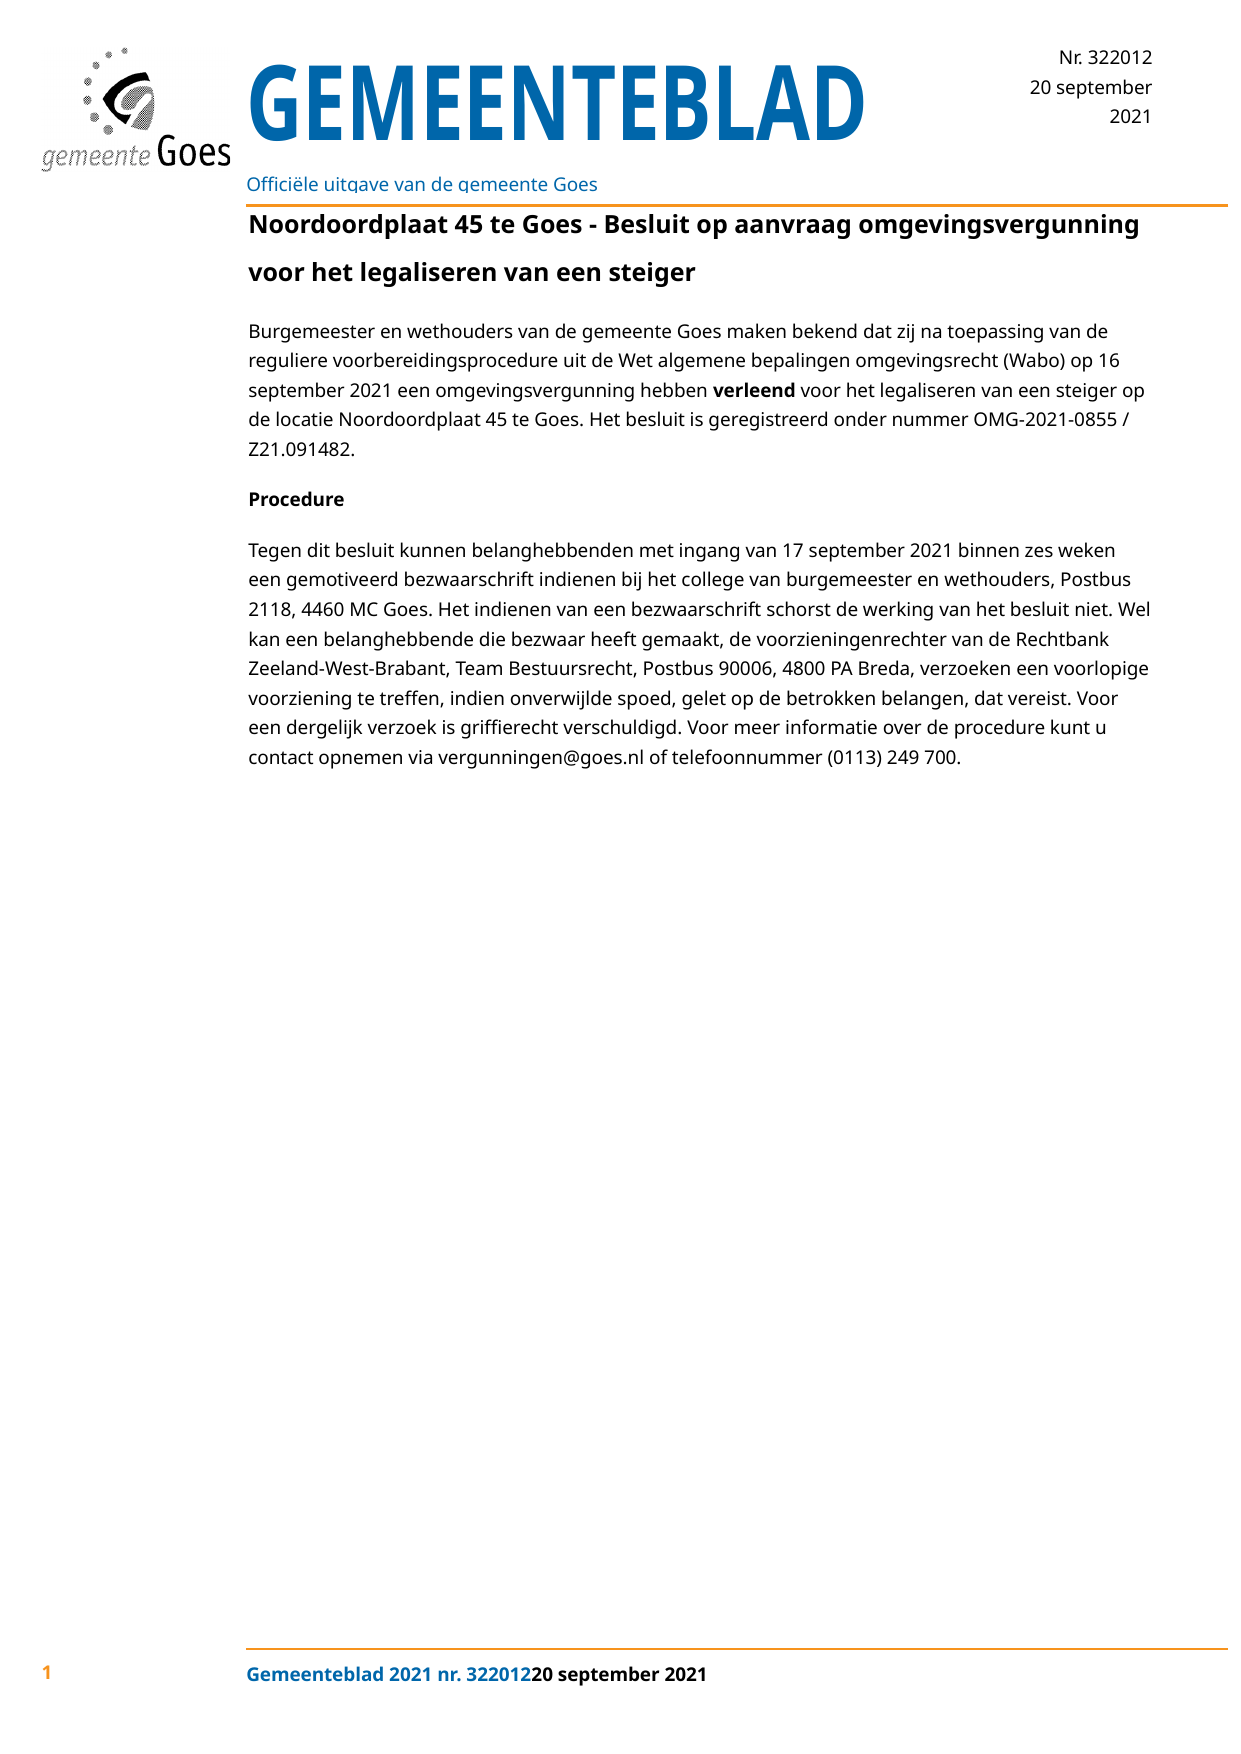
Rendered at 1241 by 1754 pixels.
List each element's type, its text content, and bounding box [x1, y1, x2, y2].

text Procedure [248, 487, 1152, 512]
text Tegen dit besluit kunnen belanghebbenden met ingang van 17 september 2021 binnen zes weken een gemotiveerd bezwaarschrift indienen bij het college van burgemeester en wethouders, Postbus 2118, 4460 MC Goes. Het indienen van een bezwaarschrift schorst de werking van het besluit niet. Wel kan een belanghebbende die bezwaar heeft gemaakt, de voorzieningenrechter van de Rechtbank Zeeland-West-Brabant, Team Bestuursrecht, Postbus 90006, 4800 PA Breda, verzoeken een voorlopige voorziening te treffen, indien onverwijlde spoed, gelet op de betrokken belangen, dat vereist. Voor een dergelijk verzoek is griffierecht verschuldigd. Voor meer informatie over de procedure kunt u contact opnemen via vergunningen@goes.nl of telefoonnummer (0113) 249 700. [248, 537, 1152, 770]
picture [41, 47, 231, 172]
text Noordoordplaat 45 te Goes - Besluit op aanvraag omgevingsvergunning voor het legaliseren van een steiger [248, 207, 1152, 288]
text Burgemeester en wethouders van de gemeente Goes maken bekend dat zij na toepassing van de reguliere voorbereidingsprocedure uit de Wet algemene bepalingen omgevingsrecht (Wabo) op 16 september 2021 een omgevingsvergunning hebben verleend voor het legaliseren van een steiger op de locatie Noordoordplaat 45 te Goes. Het besluit is geregistreerd onder nummer OMG-2021-0855 / Z21.091482. [248, 318, 1152, 462]
